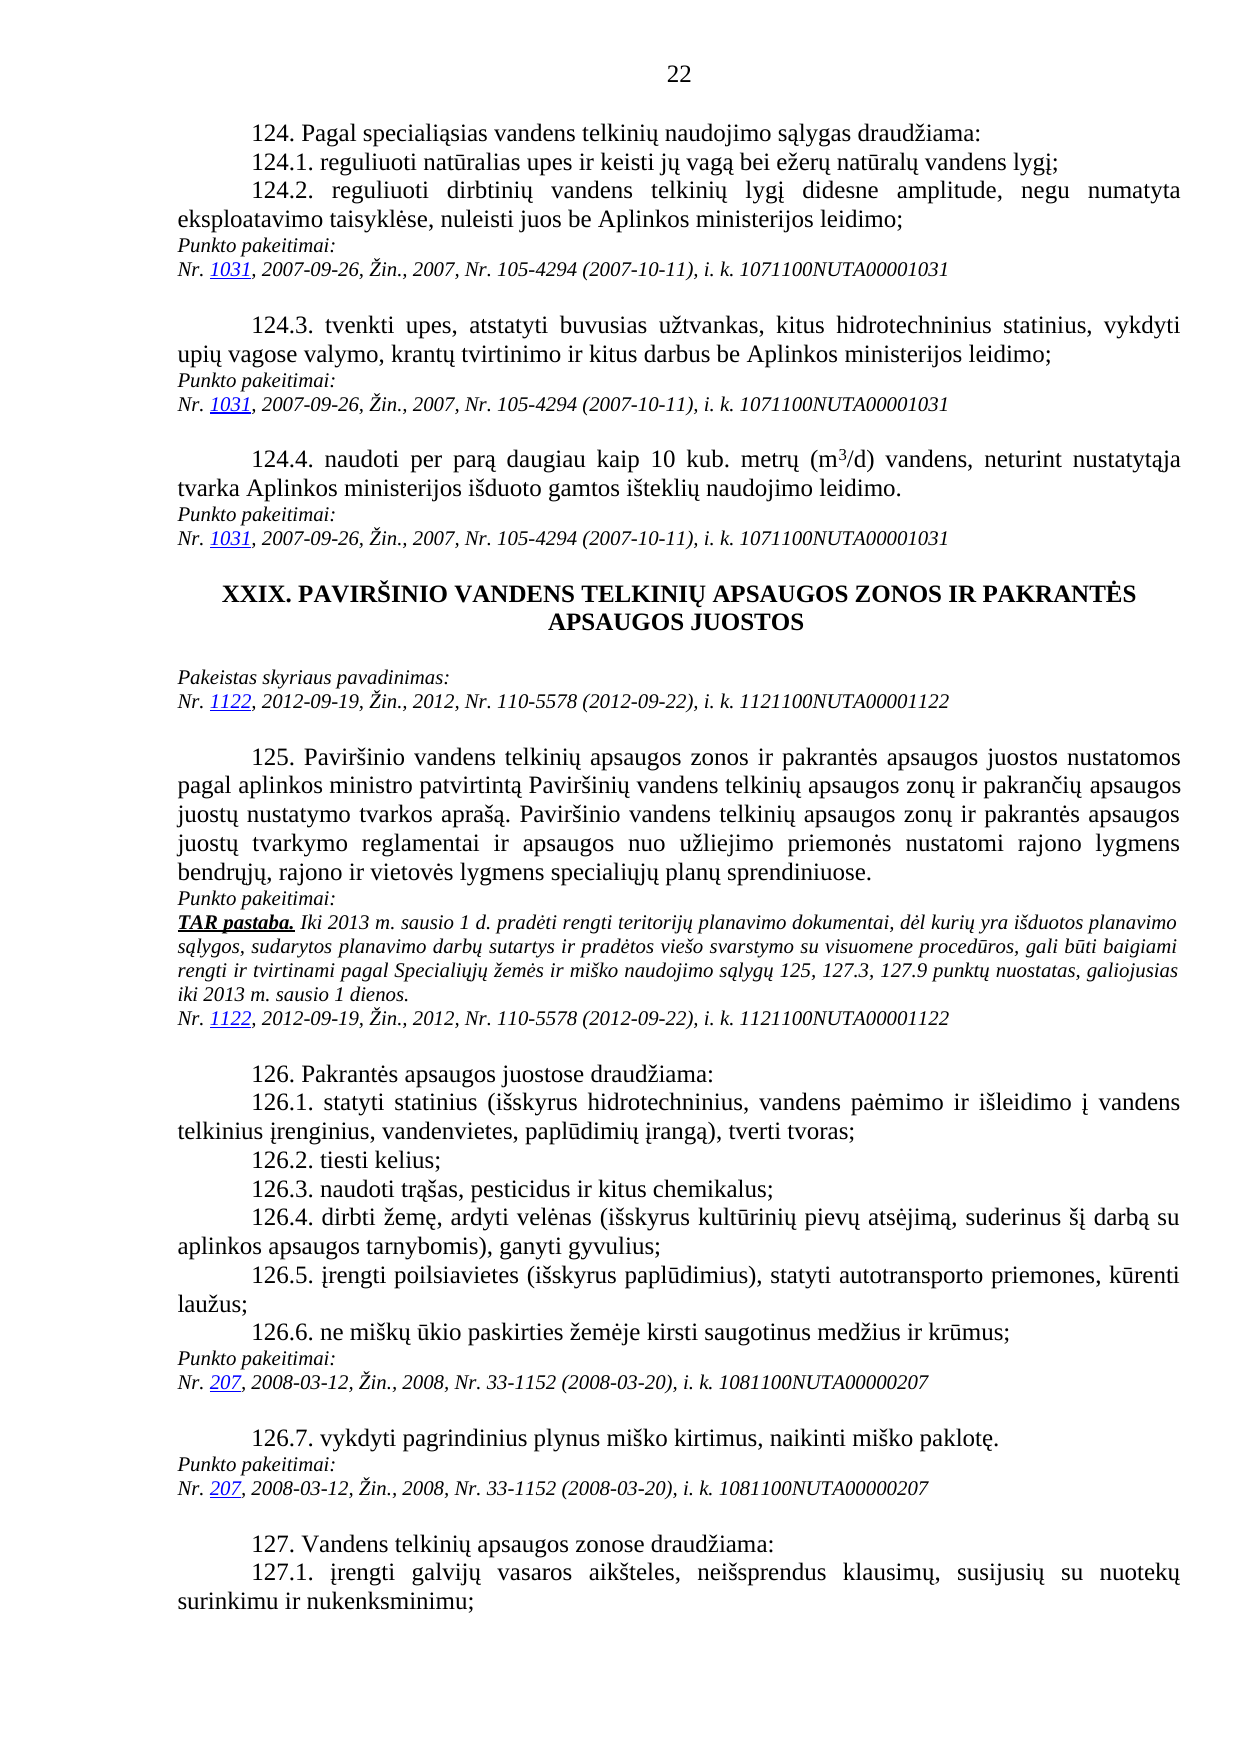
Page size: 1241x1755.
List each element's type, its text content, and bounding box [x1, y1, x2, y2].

text Punkto pakeitimai: [177, 1346, 1181, 1370]
text 126. Pakrantės apsaugos juostose draudžiama: [177, 1059, 1181, 1087]
text XXIX. PAVIRŠINIO VANDENS TELKINIŲ APSAUGOS ZONOS IR PAKRANTĖS APSAUGOS JUOSTOS [177, 579, 1181, 636]
text Nr. 1031, 2007-09-26, Žin., 2007, Nr. 105-4294 (2007-10-11), i. k. 1071100NUTA00001031 [177, 257, 1181, 281]
text 127.1. įrengti galvijų vasaros aikšteles, neišsprendus klausimų, susijusių su nuotekų surinkimu ir nukenksminimu; [177, 1557, 1181, 1615]
text 125. Paviršinio vandens telkinių apsaugos zonos ir pakrantės apsaugos juostos nustatomos pagal aplinkos ministro patvirtintą Paviršinių vandens telkinių apsaugos zonų ir pakrančių apsaugos juostų nustatymo tvarkos aprašą. Paviršinio vandens telkinių apsaugos zonų ir pakrantės apsaugos juostų tvarkymo reglamentai ir apsaugos nuo užliejimo priemonės nustatomi rajono lygmens bendrųjų, rajono ir vietovės lygmens specialiųjų planų sprendiniuose. [177, 742, 1181, 886]
text 124.2. reguliuoti dirbtinių vandens telkinių lygį didesne amplitude, negu numatyta eksploatavimo taisyklėse, nuleisti juos be Aplinkos ministerijos leidimo; [177, 176, 1181, 233]
text Punkto pakeitimai: [177, 233, 1181, 257]
text Nr. 1031, 2007-09-26, Žin., 2007, Nr. 105-4294 (2007-10-11), i. k. 1071100NUTA00001031 [177, 392, 1181, 416]
text Punkto pakeitimai: [177, 1452, 1181, 1476]
text 124.1. reguliuoti natūralias upes ir keisti jų vagą bei ežerų natūralų vandens lygį; [177, 147, 1181, 176]
text Nr. 1122, 2012-09-19, Žin., 2012, Nr. 110-5578 (2012-09-22), i. k. 1121100NUTA00001122 [177, 689, 1181, 713]
text Nr. 207, 2008-03-12, Žin., 2008, Nr. 33-1152 (2008-03-20), i. k. 1081100NUTA00000207 [177, 1370, 1181, 1394]
text TAR pastaba. Iki 2013 m. sausio 1 d. pradėti rengti teritorijų planavimo dokumentai, dėl kurių yra išduotos planavimo sąlygos, sudarytos planavimo darbų sutartys ir pradėtos viešo svarstymo su visuomene procedūros, gali būti baigiami rengti ir tvirtinami pagal Specialiųjų žemės ir miško naudojimo sąlygų 125, 127.3, 127.9 punktų nuostatas, galiojusias iki 2013 m. sausio 1 dienos. [177, 910, 1181, 1006]
text 124.3. tvenkti upes, atstatyti buvusias užtvankas, kitus hidrotechninius statinius, vykdyti upių vagose valymo, krantų tvirtinimo ir kitus darbus be Aplinkos ministerijos leidimo; [177, 310, 1181, 367]
text 127. Vandens telkinių apsaugos zonose draudžiama: [177, 1529, 1181, 1557]
text 126.6. ne miškų ūkio paskirties žemėje kirsti saugotinus medžius ir krūmus; [177, 1317, 1181, 1346]
text Nr. 1122, 2012-09-19, Žin., 2012, Nr. 110-5578 (2012-09-22), i. k. 1121100NUTA00001122 [177, 1006, 1181, 1030]
text 126.4. dirbti žemę, ardyti velėnas (išskyrus kultūrinių pievų atsėjimą, suderinus šį darbą su aplinkos apsaugos tarnybomis), ganyti gyvulius; [177, 1202, 1181, 1260]
text 126.1. statyti statinius (išskyrus hidrotechninius, vandens paėmimo ir išleidimo į vandens telkinius įrenginius, vandenvietes, paplūdimių įrangą), tverti tvoras; [177, 1087, 1181, 1145]
text 126.7. vykdyti pagrindinius plynus miško kirtimus, naikinti miško paklotę. [177, 1423, 1181, 1452]
text 126.3. naudoti trąšas, pesticidus ir kitus chemikalus; [177, 1174, 1181, 1202]
text 126.2. tiesti kelius; [177, 1145, 1181, 1174]
text Nr. 1031, 2007-09-26, Žin., 2007, Nr. 105-4294 (2007-10-11), i. k. 1071100NUTA00001031 [177, 526, 1181, 550]
text Punkto pakeitimai: [177, 502, 1181, 526]
text Nr. 207, 2008-03-12, Žin., 2008, Nr. 33-1152 (2008-03-20), i. k. 1081100NUTA00000207 [177, 1476, 1181, 1500]
text 124. Pagal specialiąsias vandens telkinių naudojimo sąlygas draudžiama: [177, 118, 1181, 147]
text Punkto pakeitimai: [177, 886, 1181, 910]
text Pakeistas skyriaus pavadinimas: [177, 665, 1181, 689]
text 124.4. naudoti per parą daugiau kaip 10 kub. metrų (m3/d) vandens, neturint nustatytąja tvarka Aplinkos ministerijos išduoto gamtos išteklių naudojimo leidimo. [177, 444, 1181, 502]
text Punkto pakeitimai: [177, 367, 1181, 392]
text 126.5. įrengti poilsiavietes (išskyrus paplūdimius), statyti autotransporto priemones, kūrenti laužus; [177, 1260, 1181, 1317]
